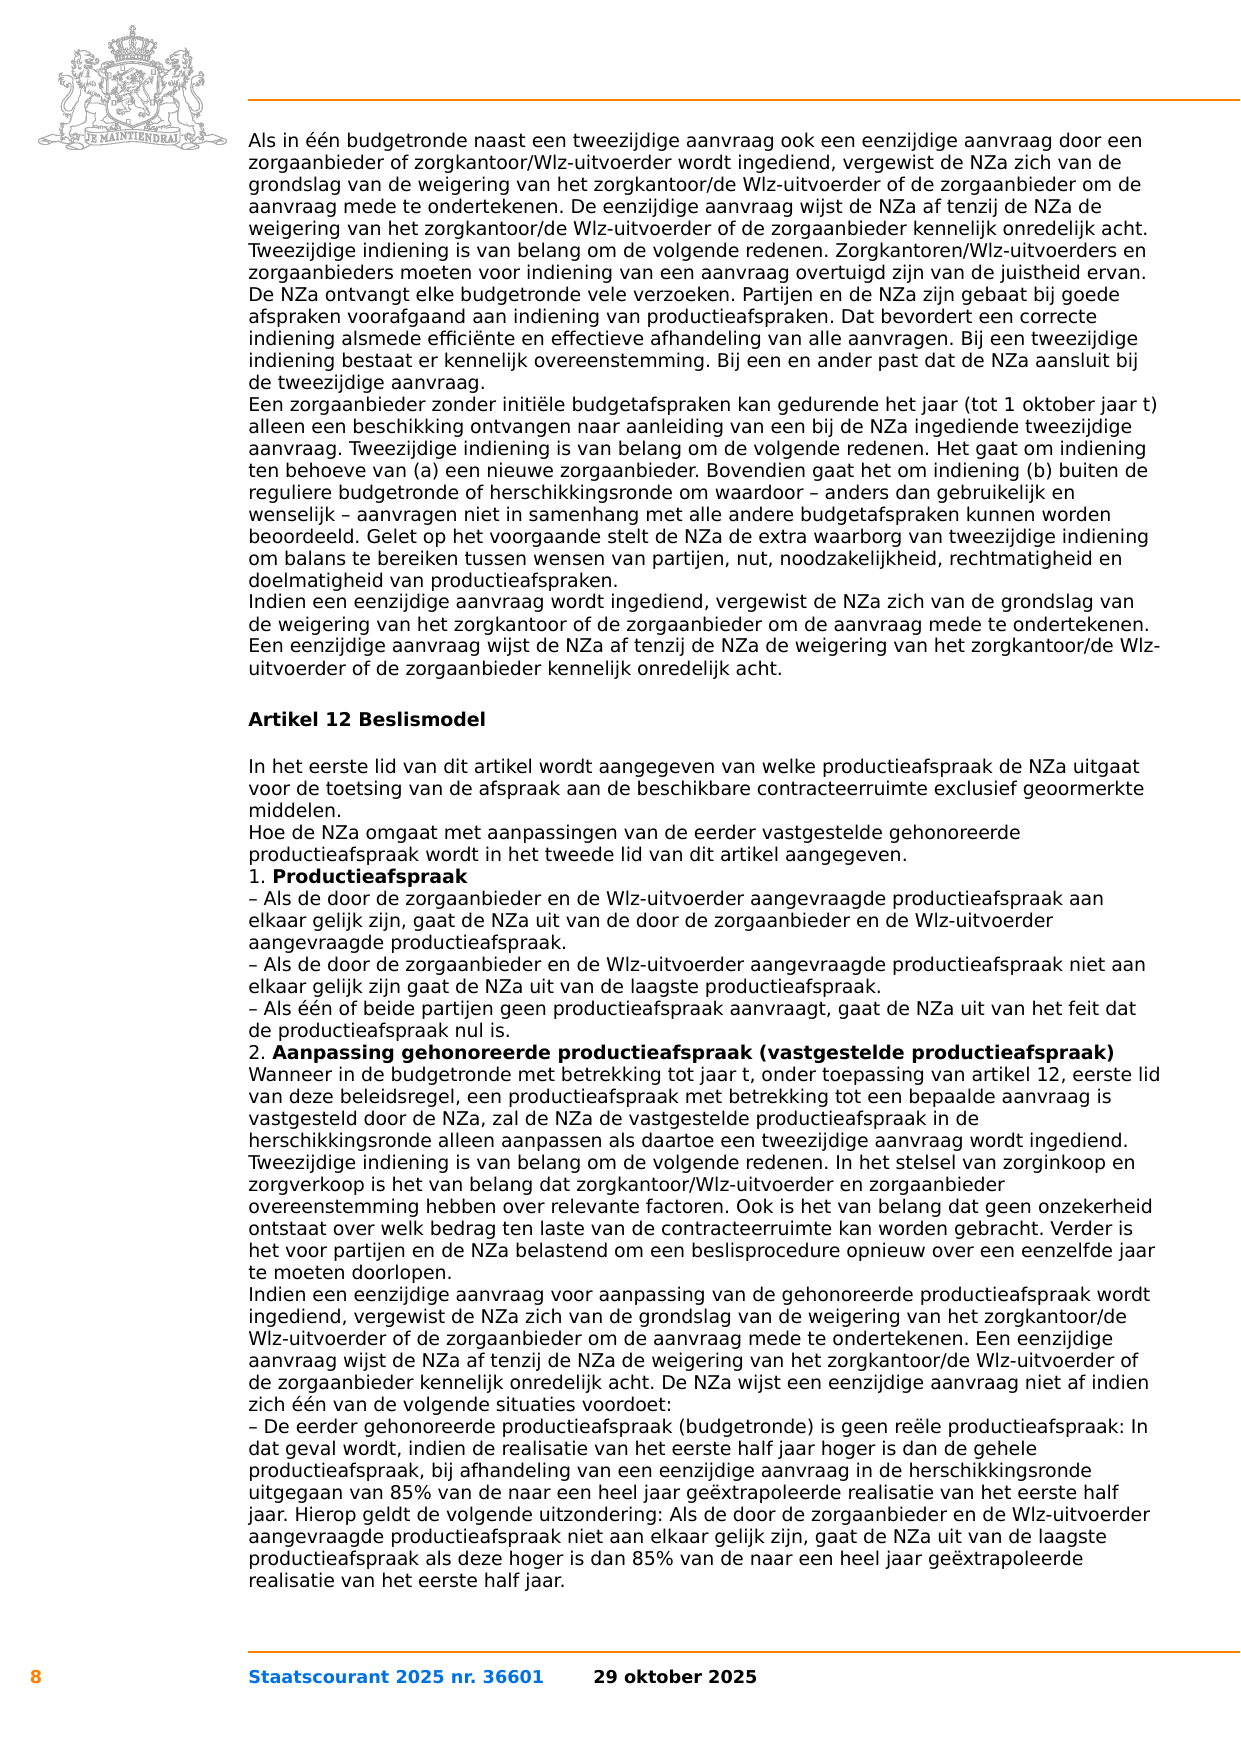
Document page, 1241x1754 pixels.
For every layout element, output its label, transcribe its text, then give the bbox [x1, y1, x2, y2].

text 2. Aanpassing gehonoreerde productieafspraak (vastgestelde productieafspraak) [248, 1042, 1163, 1064]
text Tweezijdige indiening is van belang om de volgende redenen. In het stelsel van zorginkoop en zorgverkoop is het van belang dat zorgkantoor/Wlz-uitvoerder en zorgaanbieder overeenstemming hebben over relevante factoren. Ook is het van belang dat geen onzekerheid ontstaat over welk bedrag ten laste van de contracteerruimte kan worden gebracht. Verder is het voor partijen en de NZa belastend om een beslisprocedure opnieuw over een eenzelfde jaar te moeten doorlopen. [248, 1152, 1163, 1284]
text 1. Productieafspraak [248, 866, 1163, 888]
text Indien een eenzijdige aanvraag wordt ingediend, vergewist de NZa zich van de grondslag van de weigering van het zorgkantoor of de zorgaanbieder om de aanvraag mede te ondertekenen. Een eenzijdige aanvraag wijst de NZa af tenzij de NZa de weigering van het zorgkantoor/de Wlz-uitvoerder of de zorgaanbieder kennelijk onredelijk acht. [248, 591, 1163, 679]
text Hoe de NZa omgaat met aanpassingen van de eerder vastgestelde gehonoreerde productieafspraak wordt in het tweede lid van dit artikel aangegeven. [248, 822, 1163, 866]
text Wanneer in de budgetronde met betrekking tot jaar t, onder toepassing van artikel 12, eerste lid van deze beleidsregel, een productieafspraak met betrekking tot een bepaalde aanvraag is vastgesteld door de NZa, zal de NZa de vastgestelde productieafspraak in de herschikkingsronde alleen aanpassen als daartoe een tweezijdige aanvraag wordt ingediend. [248, 1064, 1163, 1152]
text – Als de door de zorgaanbieder en de Wlz-uitvoerder aangevraagde productieafspraak aan elkaar gelijk zijn, gaat de NZa uit van de door de zorgaanbieder en de Wlz-uitvoerder aangevraagde productieafspraak. [248, 888, 1163, 954]
text – Als één of beide partijen geen productieafspraak aanvraagt, gaat de NZa uit van het feit dat de productieafspraak nul is. [248, 998, 1163, 1042]
text – De eerder gehonoreerde productieafspraak (budgetronde) is geen reële productieafspraak: In dat geval wordt, indien de realisatie van het eerste half jaar hoger is dan de gehele productieafspraak, bij afhandeling van een eenzijdige aanvraag in de herschikkingsronde uitgegaan van 85% van de naar een heel jaar geëxtrapoleerde realisatie van het eerste half jaar. Hierop geldt de volgende uitzondering: Als de door de zorgaanbieder en de Wlz-uitvoerder aangevraagde productieafspraak niet aan elkaar gelijk zijn, gaat de NZa uit van de laagste productieafspraak als deze hoger is dan 85% van de naar een heel jaar geëxtrapoleerde realisatie van het eerste half jaar. [248, 1416, 1163, 1592]
text – Als de door de zorgaanbieder en de Wlz-uitvoerder aangevraagde productieafspraak niet aan elkaar gelijk zijn gaat de NZa uit van de laagste productieafspraak. [248, 954, 1163, 998]
text In het eerste lid van dit artikel wordt aangegeven van welke productieafspraak de NZa uitgaat voor de toetsing van de afspraak aan de beschikbare contracteerruimte exclusief geoormerkte middelen. [248, 756, 1163, 822]
text Als in één budgetronde naast een tweezijdige aanvraag ook een eenzijdige aanvraag door een zorgaanbieder of zorgkantoor/Wlz-uitvoerder wordt ingediend, vergewist de NZa zich van de grondslag van de weigering van het zorgkantoor/de Wlz-uitvoerder of de zorgaanbieder om de aanvraag mede te ondertekenen. De eenzijdige aanvraag wijst de NZa af tenzij de NZa de weigering van het zorgkantoor/de Wlz-uitvoerder of de zorgaanbieder kennelijk onredelijk acht. [248, 130, 1163, 240]
text Tweezijdige indiening is van belang om de volgende redenen. Zorgkantoren/Wlz-uitvoerders en zorgaanbieders moeten voor indiening van een aanvraag overtuigd zijn van de juistheid ervan. De NZa ontvangt elke budgetronde vele verzoeken. Partijen en de NZa zijn gebaat bij goede afspraken voorafgaand aan indiening van productieafspraken. Dat bevordert een correcte indiening alsmede efficiënte en effectieve afhandeling van alle aanvragen. Bij een tweezijdige indiening bestaat er kennelijk overeenstemming. Bij een en ander past dat de NZa aansluit bij de tweezijdige aanvraag. [248, 240, 1163, 394]
picture [38, 25, 227, 150]
text Een zorgaanbieder zonder initiële budgetafspraken kan gedurende het jaar (tot 1 oktober jaar t) alleen een beschikking ontvangen naar aanleiding van een bij de NZa ingediende tweezijdige aanvraag. Tweezijdige indiening is van belang om de volgende redenen. Het gaat om indiening ten behoeve van (a) een nieuwe zorgaanbieder. Bovendien gaat het om indiening (b) buiten de reguliere budgetronde of herschikkingsronde om waardoor – anders dan gebruikelijk en wenselijk – aanvragen niet in samenhang met alle andere budgetafspraken kunnen worden beoordeeld. Gelet op het voorgaande stelt de NZa de extra waarborg van tweezijdige indiening om balans te bereiken tussen wensen van partijen, nut, noodzakelijkheid, rechtmatigheid en doelmatigheid van productieafspraken. [248, 394, 1163, 591]
subtitle Artikel 12 Beslismodel [248, 709, 1163, 731]
text Indien een eenzijdige aanvraag voor aanpassing van de gehonoreerde productieafspraak wordt ingediend, vergewist de NZa zich van de grondslag van de weigering van het zorgkantoor/de Wlz-uitvoerder of de zorgaanbieder om de aanvraag mede te ondertekenen. Een eenzijdige aanvraag wijst de NZa af tenzij de NZa de weigering van het zorgkantoor/de Wlz-uitvoerder of de zorgaanbieder kennelijk onredelijk acht. De NZa wijst een eenzijdige aanvraag niet af indien zich één van de volgende situaties voordoet: [248, 1284, 1163, 1416]
